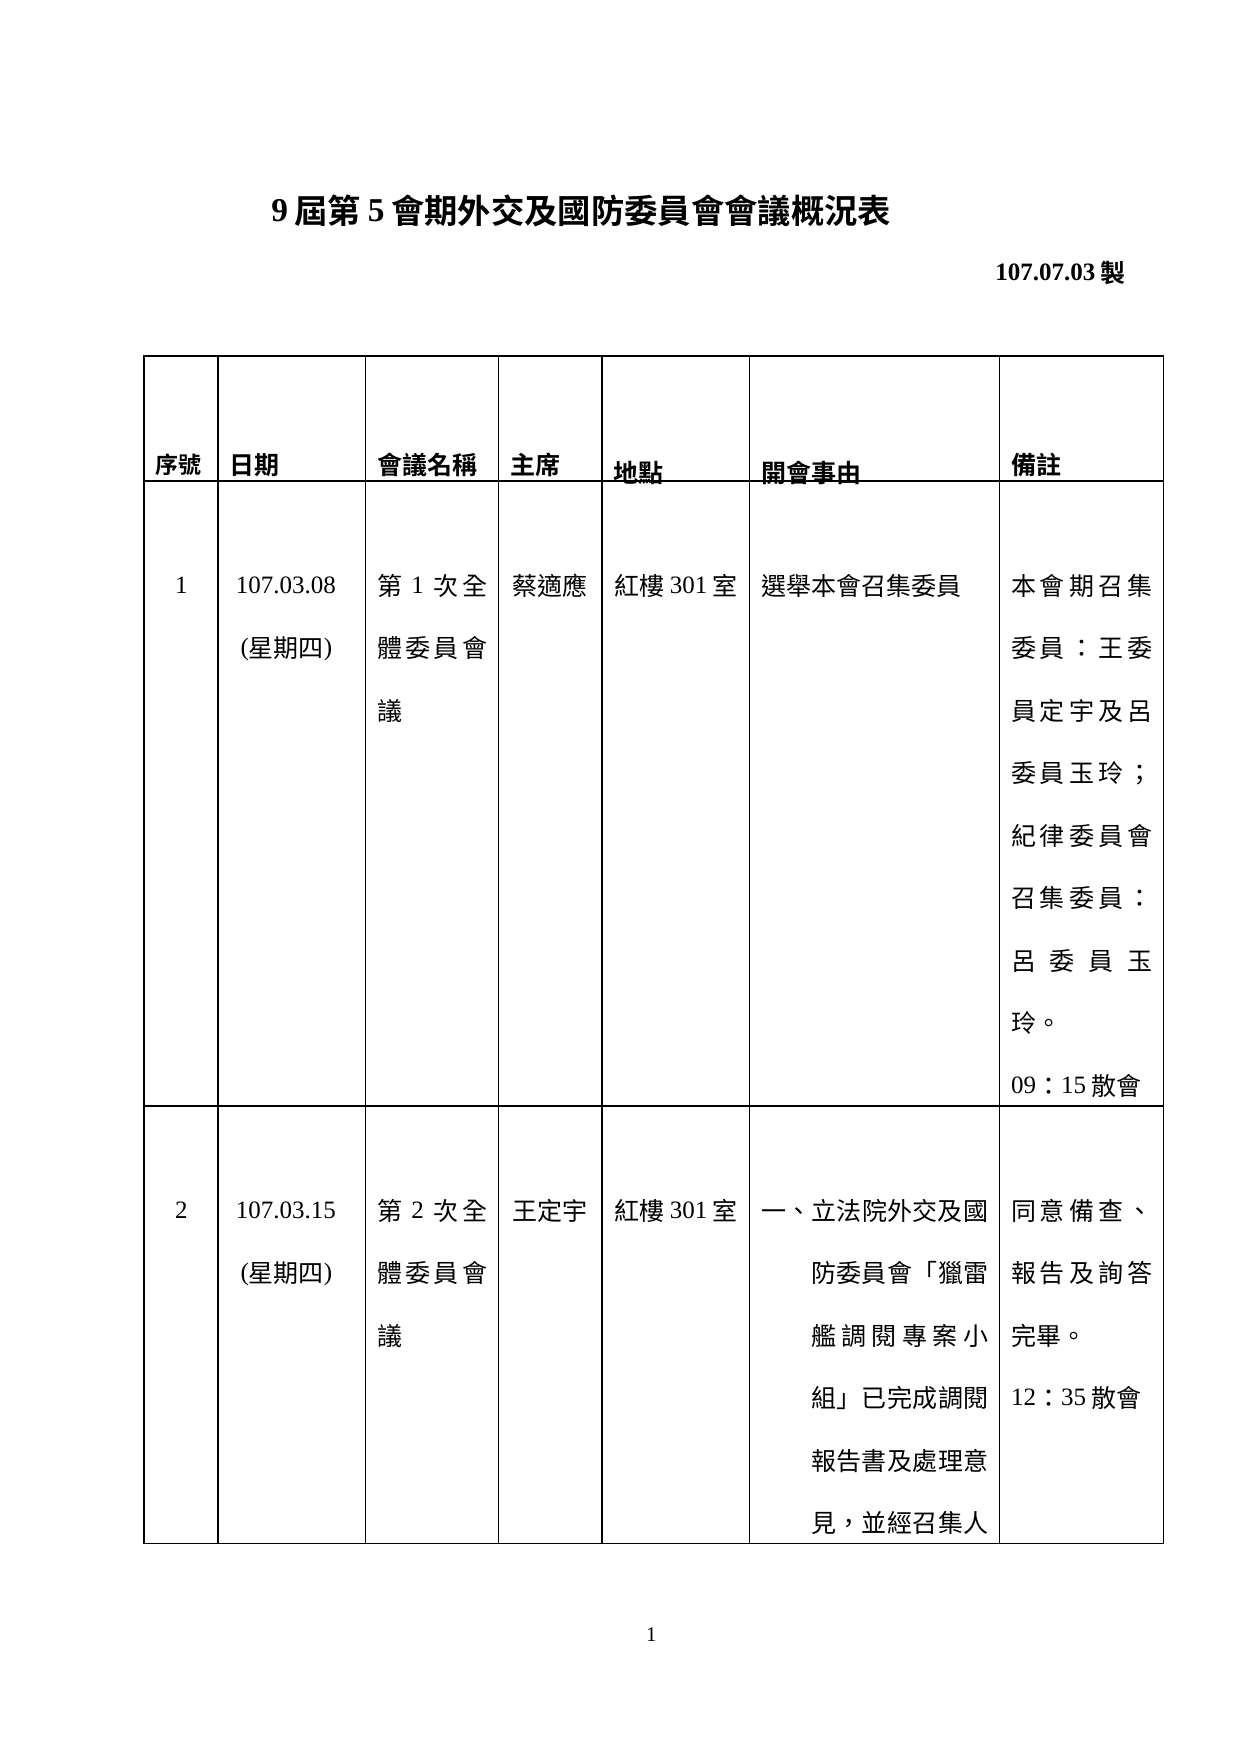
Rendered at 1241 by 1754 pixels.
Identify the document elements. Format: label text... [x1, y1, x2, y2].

table_header 會議名稱 [366, 357, 498, 480]
table_cell 紅樓301室 [603, 482, 749, 1105]
table_cell 一、立法院外交及國防委員會「獵雷艦調閱專案小組」已完成調閱報告書及處理意見，並經召集人 [750, 1107, 999, 1543]
text 9屆第5會期外交及國防委員會會議概況表 [177, 168, 1125, 230]
table_cell 王定宇 [499, 1107, 601, 1543]
table_cell 選舉本會召集委員 [750, 482, 999, 1105]
table_cell 第1次全體委員會議 [366, 482, 498, 1105]
table_header 備註 [1000, 357, 1163, 480]
table_header 日期 [219, 357, 365, 480]
table_cell 107.03.15 (星期四) [219, 1107, 365, 1543]
table_header 主席 [499, 357, 601, 480]
text 107.07.03製 [177, 230, 1125, 293]
table_header 序號 [145, 357, 217, 480]
table_header 開會事由 [750, 357, 999, 480]
table_header 地點 [603, 357, 749, 480]
table_cell 2 [145, 1107, 217, 1543]
table_cell 蔡適應 [499, 482, 601, 1105]
table_cell 同意備查、報告及詢答完畢。 12：35散會 [1000, 1107, 1163, 1543]
table_cell 本會期召集委員：王委員定宇及呂委員玉玲；紀律委員會召集委員：呂委員玉玲。 09：15散會 [1000, 482, 1163, 1105]
table_cell 紅樓301室 [603, 1107, 749, 1543]
table_cell 1 [145, 482, 217, 1105]
table_cell 107.03.08 (星期四) [219, 482, 365, 1105]
table_cell 第2次全體委員會議 [366, 1107, 498, 1543]
